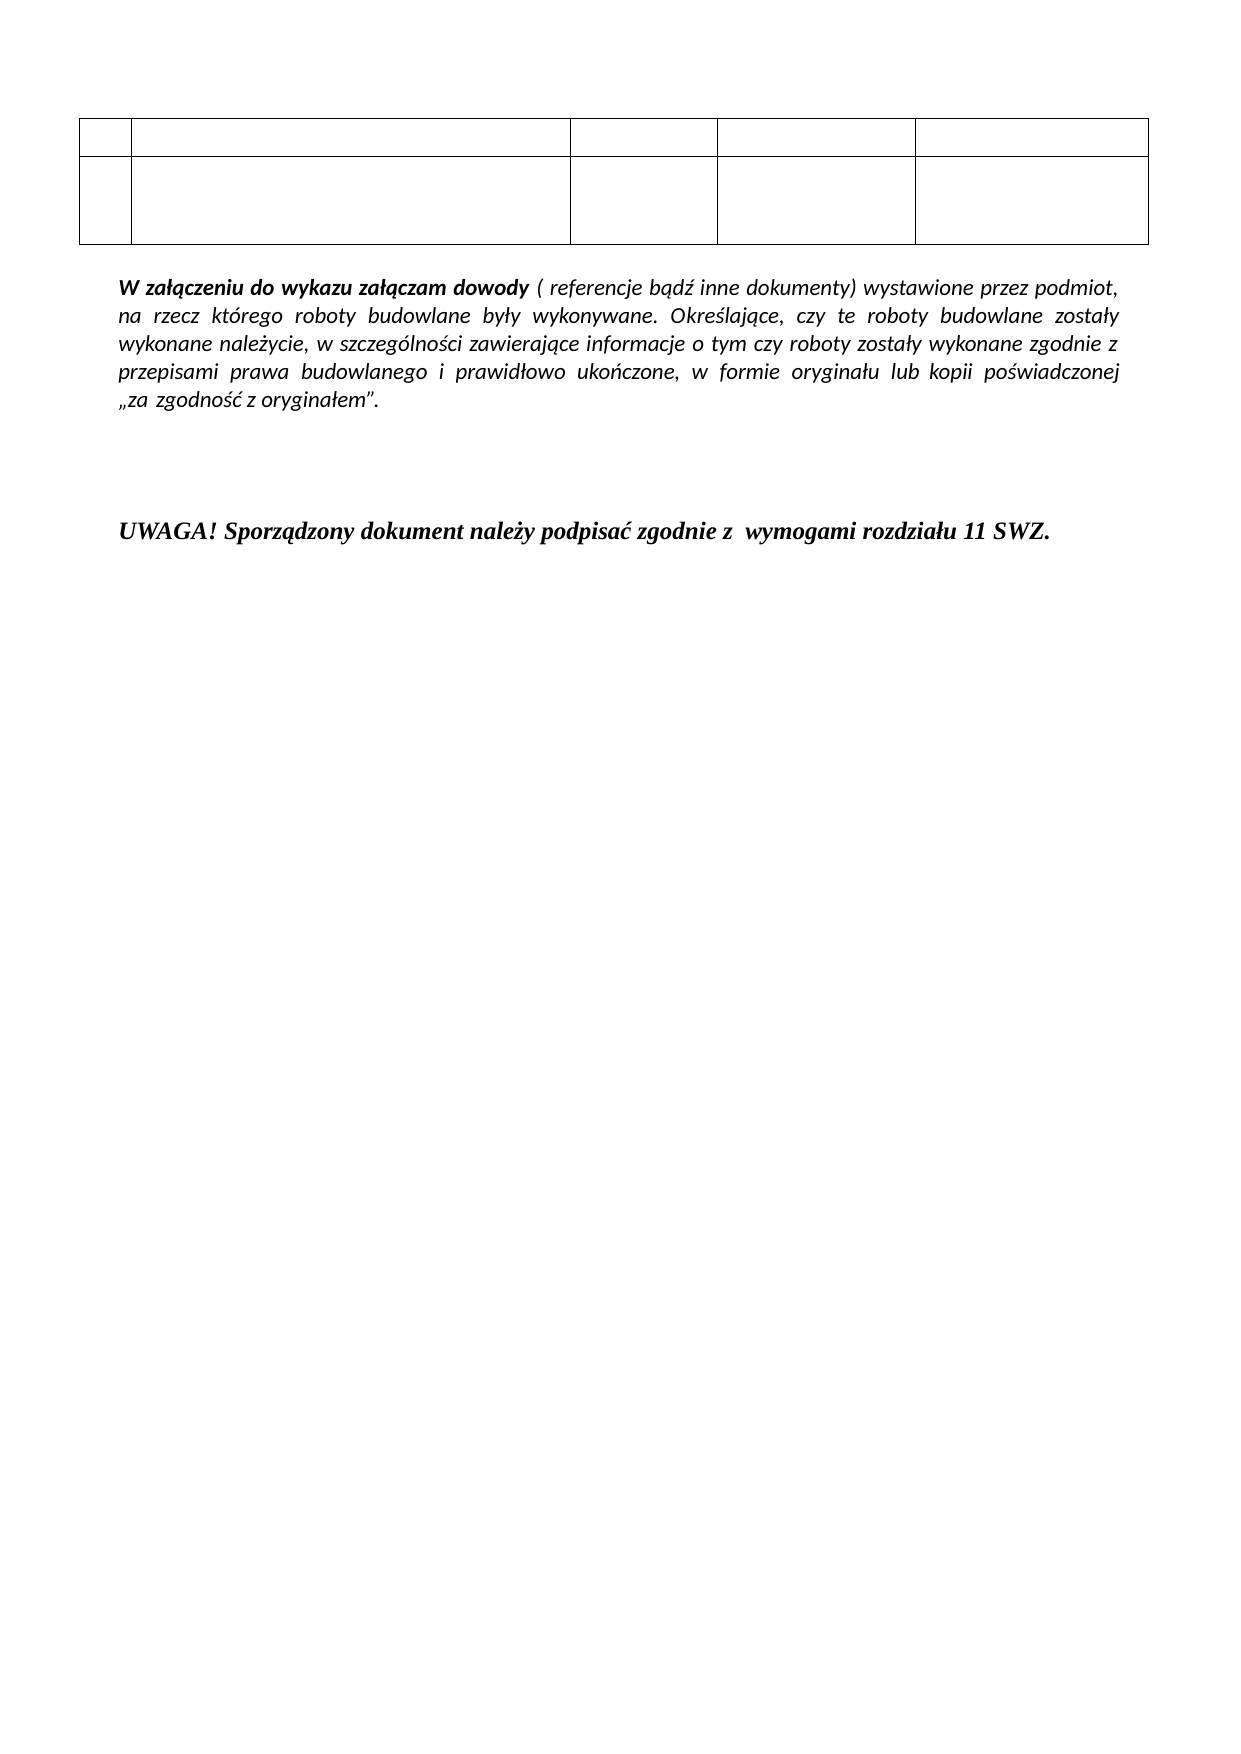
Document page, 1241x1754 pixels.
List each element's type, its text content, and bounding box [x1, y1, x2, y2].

table_cell [718, 119, 915, 156]
table_cell [132, 157, 570, 244]
table_cell [718, 157, 915, 244]
table_cell [571, 119, 717, 156]
list UWAGA! Sporządzony dokument należy podpisać zgodnie z wymogami rozdziału 11 SWZ. [118, 516, 1122, 545]
table_cell [571, 157, 717, 244]
table_cell [916, 157, 1148, 244]
table_cell [80, 119, 131, 156]
table_cell [80, 157, 131, 244]
text W załączeniu do wykazu załączam dowody ( referencje bądź inne dokumenty) wystawione przez podmiot, na rzecz którego roboty budowlane były wykonywane. Określające, czy te roboty budowlane zostały wykonane należycie, w szczególności zawierające informacje o tym czy roboty zostały wykonane zgodnie z przepisami prawa budowlanego i prawidłowo ukończone, w formie oryginału lub kopii poświadczonej „za zgodność z oryginałem”. [118, 273, 1122, 413]
table_cell [916, 119, 1148, 156]
table_cell [132, 119, 570, 156]
